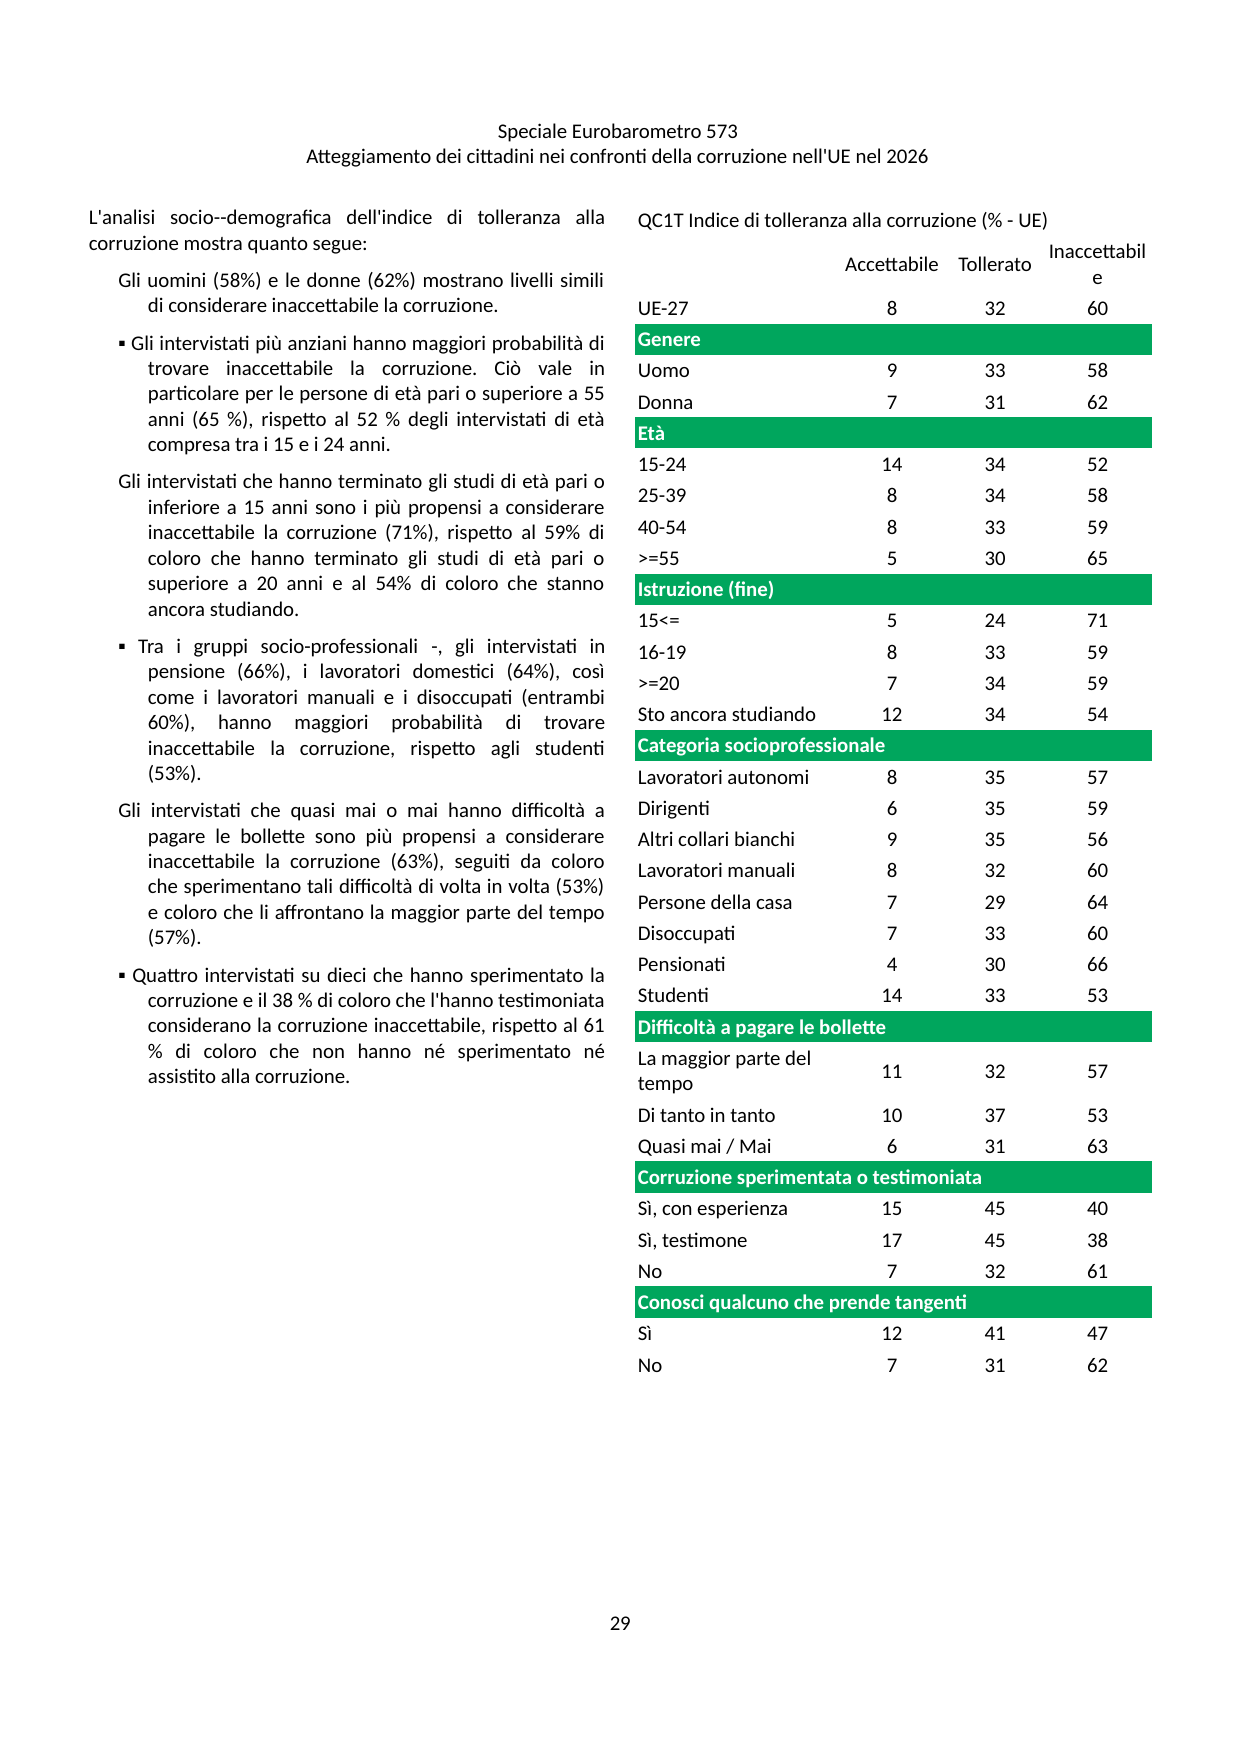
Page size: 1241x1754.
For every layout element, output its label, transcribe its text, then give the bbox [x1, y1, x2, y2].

table_cell 62 [1043, 1349, 1152, 1380]
table_cell 32 [947, 855, 1043, 886]
table_cell 59 [1043, 636, 1152, 667]
table_cell Sto ancora studiando [635, 699, 836, 730]
table_cell Sì [635, 1318, 836, 1349]
table_cell 12 [836, 699, 947, 730]
table_cell Persone della casa [635, 886, 836, 917]
table_cell Età [635, 417, 1152, 448]
table_cell 53 [1043, 980, 1152, 1011]
table_cell Lavoratori autonomi [635, 761, 836, 792]
table_cell 40-54 [635, 511, 836, 542]
table_cell Genere [635, 324, 1152, 355]
table_cell 4 [836, 949, 947, 980]
table_cell Altri collari bianchi [635, 824, 836, 855]
table_cell 30 [947, 949, 1043, 980]
table_cell 6 [836, 792, 947, 823]
table_cell 38 [1043, 1224, 1152, 1255]
table_cell 45 [947, 1193, 1043, 1224]
table_cell 30 [947, 542, 1043, 573]
table_cell 31 [947, 1349, 1043, 1380]
table_cell 33 [947, 355, 1043, 386]
table_cell 59 [1043, 667, 1152, 698]
table_cell 54 [1043, 699, 1152, 730]
table_cell [635, 236, 836, 292]
table_cell 14 [836, 980, 947, 1011]
table_cell Sì, testimone [635, 1224, 836, 1255]
table_cell 62 [1043, 386, 1152, 417]
table_cell 45 [947, 1224, 1043, 1255]
table_cell 8 [836, 292, 947, 323]
table_cell 33 [947, 636, 1043, 667]
table_cell No [635, 1349, 836, 1380]
table_cell Studenti [635, 980, 836, 1011]
table_cell 37 [947, 1099, 1043, 1130]
table_cell Corruzione sperimentata o testimoniata [635, 1161, 1152, 1193]
table_cell 7 [836, 1349, 947, 1380]
text Gli intervistati che quasi mai o mai hanno difficoltà a pagare le bollette sono più propensi a considerare inaccettabile la corruzione (63%), seguiti da coloro che sperimentano tali difficoltà di volta in volta (53%) e coloro che li affrontano la maggior parte del tempo (57%). [118, 797, 605, 950]
table_cell 7 [836, 1255, 947, 1286]
table_cell 15 [836, 1193, 947, 1224]
table_cell Disoccupati [635, 917, 836, 948]
table_cell Donna [635, 386, 836, 417]
table_cell Tollerato [947, 236, 1043, 292]
table_cell 35 [947, 824, 1043, 855]
text ▪ Tra i gruppi socio-professionali ‑, gli intervistati in pensione (66%), i lavoratori domestici (64%), così come i lavoratori manuali e i disoccupati (entrambi 60%), hanno maggiori probabilità di trovare inaccettabile la corruzione, rispetto agli studenti (53%). [118, 633, 605, 786]
table_cell >=20 [635, 667, 836, 698]
table_cell 10 [836, 1099, 947, 1130]
table_cell 57 [1043, 1042, 1152, 1099]
table_cell 9 [836, 355, 947, 386]
table_cell Categoria socioprofessionale [635, 730, 1152, 761]
table_cell 71 [1043, 605, 1152, 636]
table_cell Dirigenti [635, 792, 836, 823]
table_cell 33 [947, 917, 1043, 948]
table_cell 32 [947, 1255, 1043, 1286]
table_cell 33 [947, 511, 1043, 542]
text Gli intervistati che hanno terminato gli studi di età pari o inferiore a 15 anni sono i più propensi a considerare inaccettabile la corruzione (71%), rispetto al 59% di coloro che hanno terminato gli studi di età pari o superiore a 20 anni e al 54% di coloro che stanno ancora studiando. [118, 469, 605, 621]
table_cell 61 [1043, 1255, 1152, 1286]
table_cell 12 [836, 1318, 947, 1349]
text ▪ Gli intervistati più anziani hanno maggiori probabilità di trovare inaccettabile la corruzione. Ciò vale in particolare per le persone di età pari o superiore a 55 anni (65 %), rispetto al 52 % degli intervistati di età compresa tra i 15 e i 24 anni. [118, 330, 605, 457]
table_cell 60 [1043, 855, 1152, 886]
table_cell 63 [1043, 1130, 1152, 1161]
table_cell Inaccettabile [1043, 236, 1152, 292]
table_cell UE-27 [635, 292, 836, 323]
table_cell 52 [1043, 449, 1152, 480]
table_cell 65 [1043, 542, 1152, 573]
table_cell Quasi mai / Mai [635, 1130, 836, 1161]
table_cell 29 [947, 886, 1043, 917]
table_cell 33 [947, 980, 1043, 1011]
table_cell 14 [836, 449, 947, 480]
table_cell La maggior parte del tempo [635, 1042, 836, 1099]
table_cell >=55 [635, 542, 836, 573]
table_cell 35 [947, 792, 1043, 823]
table_cell 47 [1043, 1318, 1152, 1349]
table_cell 59 [1043, 792, 1152, 823]
table_cell 60 [1043, 917, 1152, 948]
text ▪ Quattro intervistati su dieci che hanno sperimentato la corruzione e il 38 % di coloro che l'hanno testimoniata considerano la corruzione inaccettabile, rispetto al 61 % di coloro che non hanno né sperimentato né assistito alla corruzione. [118, 962, 605, 1089]
table_cell 24 [947, 605, 1043, 636]
table_cell 7 [836, 386, 947, 417]
table_cell 8 [836, 855, 947, 886]
table_cell 7 [836, 886, 947, 917]
table_cell 64 [1043, 886, 1152, 917]
table_cell 34 [947, 699, 1043, 730]
table_cell 53 [1043, 1099, 1152, 1130]
table_cell 60 [1043, 292, 1152, 323]
table_cell 7 [836, 917, 947, 948]
text L'analisi socio-‑demografica dell'indice di tolleranza alla corruzione mostra quanto segue: [88, 204, 605, 255]
table_cell 8 [836, 636, 947, 667]
table_cell 58 [1043, 480, 1152, 511]
table_cell 15<= [635, 605, 836, 636]
table_cell 40 [1043, 1193, 1152, 1224]
table_cell 32 [947, 292, 1043, 323]
table_cell 41 [947, 1318, 1043, 1349]
table_cell Pensionati [635, 949, 836, 980]
table_cell No [635, 1255, 836, 1286]
table_cell 35 [947, 761, 1043, 792]
table_cell Accettabile [836, 236, 947, 292]
table_cell 15-24 [635, 449, 836, 480]
table_cell 5 [836, 605, 947, 636]
table_cell 59 [1043, 511, 1152, 542]
table_cell 11 [836, 1042, 947, 1099]
table_cell Uomo [635, 355, 836, 386]
table_cell Istruzione (fine) [635, 574, 1152, 605]
table_header QC1T Indice di tolleranza alla corruzione (% - UE) [635, 204, 1152, 236]
table_cell Lavoratori manuali [635, 855, 836, 886]
table_cell 7 [836, 667, 947, 698]
table_cell Difficoltà a pagare le bollette [635, 1011, 1152, 1042]
table_cell 8 [836, 511, 947, 542]
table_cell 16-19 [635, 636, 836, 667]
table_cell 34 [947, 480, 1043, 511]
table_cell 57 [1043, 761, 1152, 792]
table_cell 66 [1043, 949, 1152, 980]
table_cell 34 [947, 667, 1043, 698]
table_cell Sì, con esperienza [635, 1193, 836, 1224]
table_cell 17 [836, 1224, 947, 1255]
table_cell 56 [1043, 824, 1152, 855]
table_cell 31 [947, 1130, 1043, 1161]
table_cell 8 [836, 480, 947, 511]
table_cell 25-39 [635, 480, 836, 511]
table_cell 32 [947, 1042, 1043, 1099]
table_cell 8 [836, 761, 947, 792]
table_cell Conosci qualcuno che prende tangenti [635, 1286, 1152, 1318]
table_cell 5 [836, 542, 947, 573]
table_cell 58 [1043, 355, 1152, 386]
table_cell 34 [947, 449, 1043, 480]
text Gli uomini (58%) e le donne (62%) mostrano livelli simili di considerare inaccettabile la corruzione. [118, 267, 605, 318]
table_cell 9 [836, 824, 947, 855]
table_cell 6 [836, 1130, 947, 1161]
table_cell Di tanto in tanto [635, 1099, 836, 1130]
table_cell 31 [947, 386, 1043, 417]
